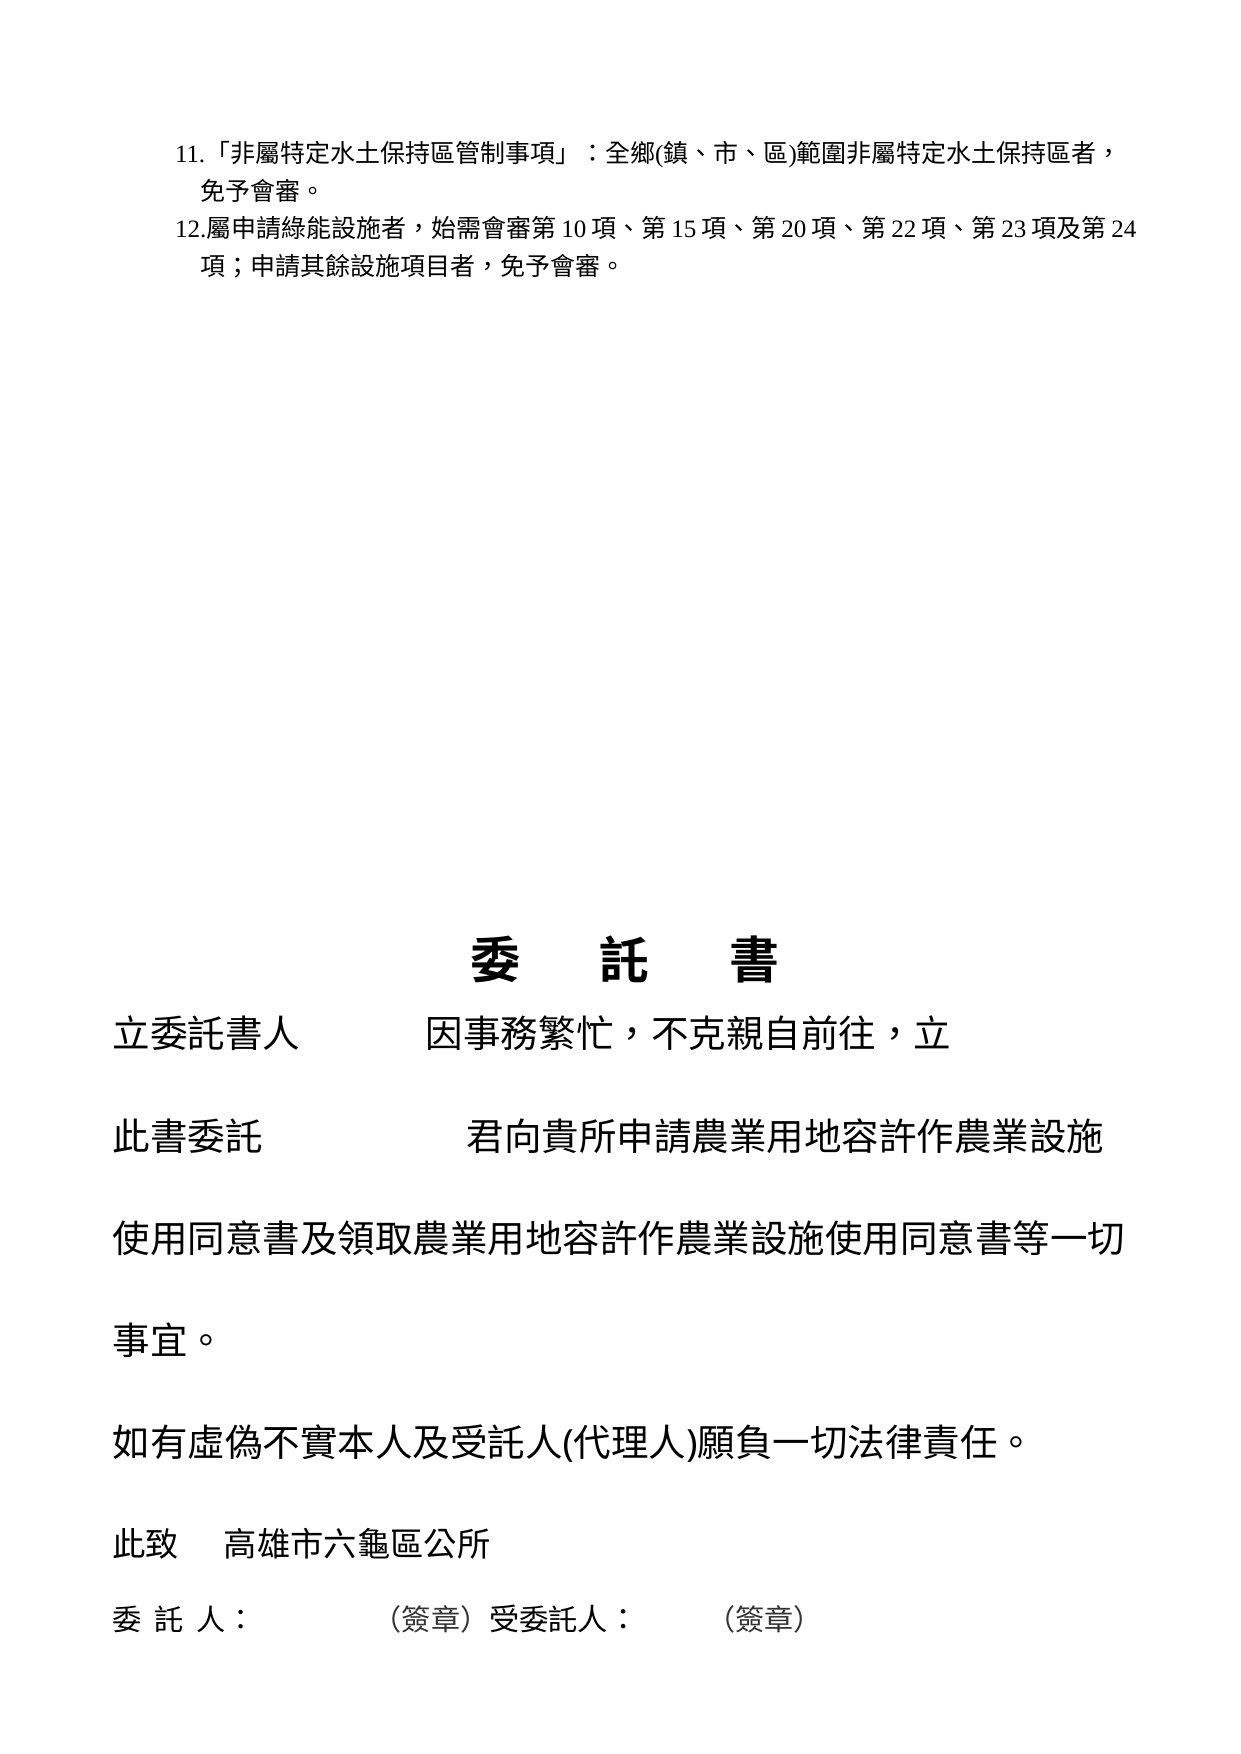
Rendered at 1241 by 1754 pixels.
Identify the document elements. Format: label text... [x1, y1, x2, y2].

text 委 託 人： （簽章）受委託人： （簽章） [112, 1573, 1137, 1648]
text 12.屬申請綠能設施者，始需會審第10項、第15項、第20項、第22項、第23項及第24項；申請其餘設施項目者，免予會審。 [175, 202, 1137, 277]
text 事宜。 [112, 1294, 1137, 1369]
text 此致 高雄市六龜區公所 [112, 1498, 1137, 1573]
text 如有虛偽不實本人及受託人(代理人)願負一切法律責任。 [112, 1396, 1137, 1471]
text 立委託書人 因事務繁忙，不克親自前往，立 [112, 988, 1137, 1063]
text 此書委託 君向貴所申請農業用地容許作農業設施 [112, 1090, 1137, 1165]
text 委 託 書 [112, 913, 1137, 988]
text 11.「非屬特定水土保持區管制事項」：全鄉(鎮、市、區)範圍非屬特定水土保持區者，免予會審。 [175, 127, 1137, 202]
text 使用同意書及領取農業用地容許作農業設施使用同意書等一切 [112, 1192, 1137, 1267]
